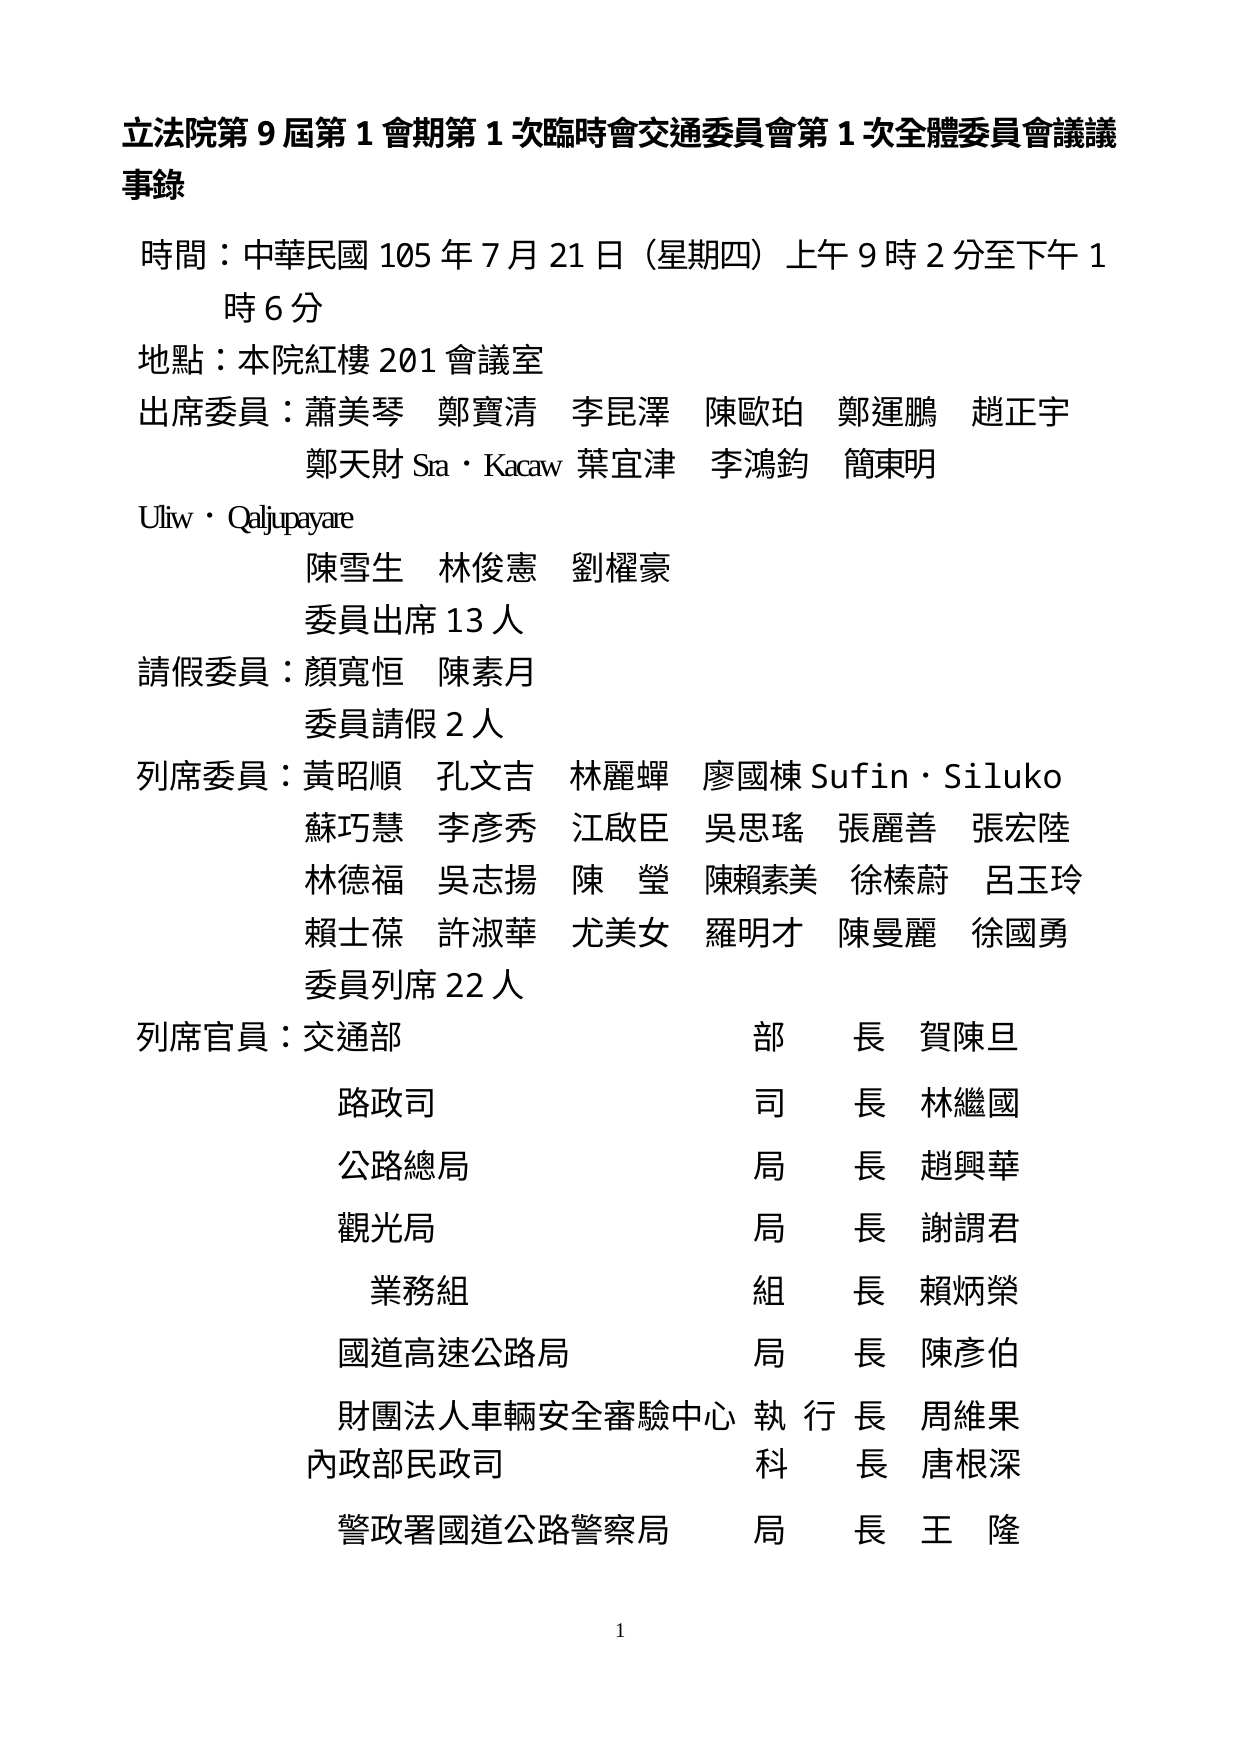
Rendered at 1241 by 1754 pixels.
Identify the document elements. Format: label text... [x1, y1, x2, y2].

text 鄭天財Sra．Kacaw 葉宜津 李鴻鈞 簡東明Uliw．Qaljupayare [138, 434, 1140, 539]
text 請假委員：顏寬恒 陳素月 [138, 643, 1110, 695]
text 業務組 組 長 賴炳榮 [136, 1247, 1104, 1309]
text 林德福 吳志揚 陳 瑩 陳賴素美 徐榛蔚 呂玉玲 [138, 851, 1110, 903]
text 賴士葆 許淑華 尤美女 羅明才 陳曼麗 徐國勇 [138, 903, 1110, 955]
text 委員出席13人 [138, 591, 1104, 643]
text 警政署國道公路警察局 局 長 王 隆 [136, 1487, 1104, 1549]
text 路政司 司 長 林繼國 [136, 1059, 1104, 1122]
text 委員列席22人 [138, 955, 1110, 1007]
text 內政部民政司 科 長 唐根深 [136, 1434, 1140, 1487]
text 列席官員：交通部 部 長 賀陳旦 [136, 1007, 1104, 1059]
text 地點：本院紅樓201會議室 [138, 330, 1104, 382]
text 觀光局 局 長 謝謂君 [136, 1184, 1104, 1247]
text 時間：中華民國105年7月21日（星期四）上午9時2分至下午1時6分 [140, 226, 1110, 330]
text 出席委員：蕭美琴 鄭寶清 李昆澤 陳歐珀 鄭運鵬 趙正宇 [138, 382, 1110, 434]
text 公路總局 局 長 趙興華 [136, 1122, 1104, 1184]
text 財團法人車輛安全審驗中心 執 行 長 周維果 [136, 1372, 1104, 1434]
text 國道高速公路局 局 長 陳彥伯 [136, 1309, 1104, 1372]
text 列席委員：黃昭順 孔文吉 林麗蟬 廖國棟Sufin．Siluko [136, 747, 1110, 799]
text 陳雪生 林俊憲 劉櫂豪 [138, 539, 1110, 591]
text 蘇巧慧 李彥秀 江啟臣 吳思瑤 張麗善 張宏陸 [138, 799, 1110, 851]
text 立法院第9屆第1會期第1次臨時會交通委員會第1次全體委員會議議事錄 [121, 103, 1125, 207]
text 委員請假2人 [138, 695, 1110, 747]
